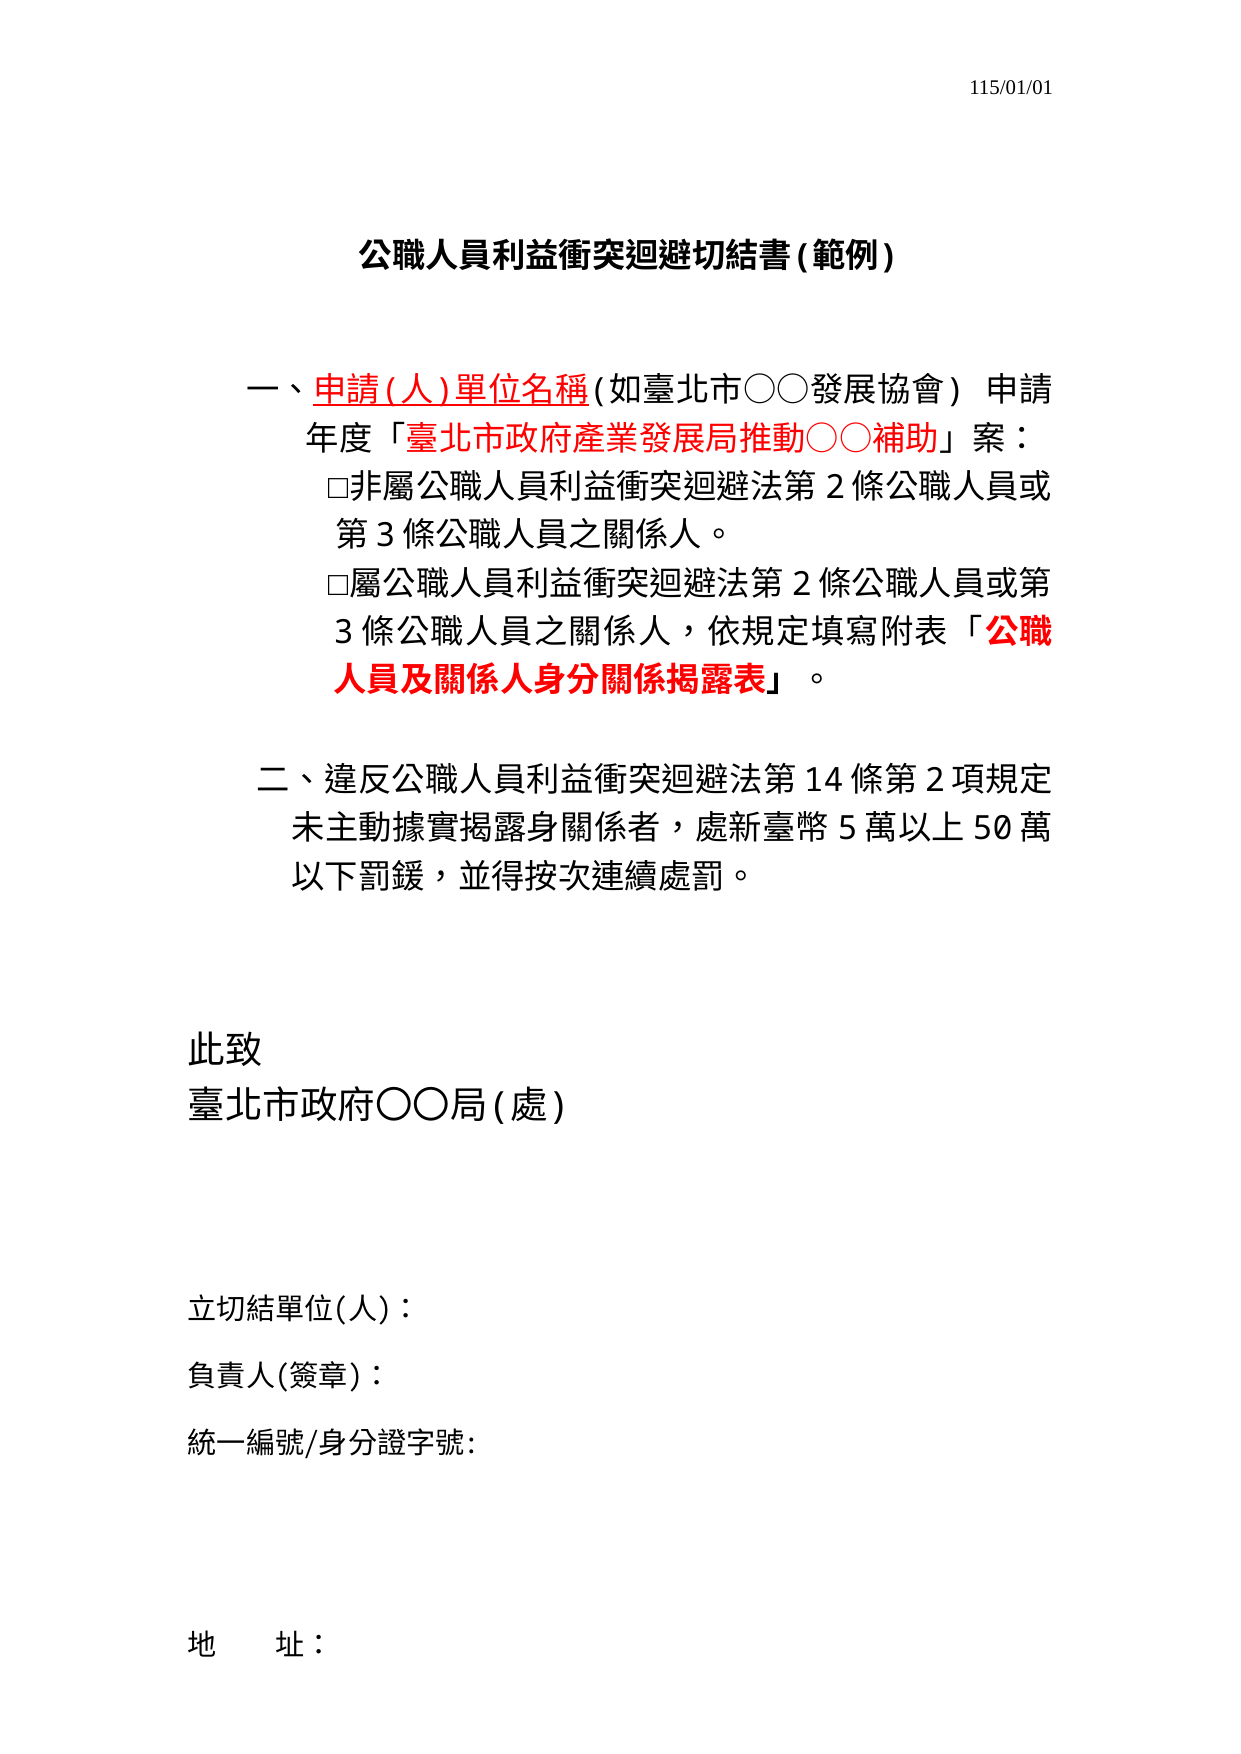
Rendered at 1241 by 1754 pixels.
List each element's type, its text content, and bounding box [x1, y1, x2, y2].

text 公職人員利益衝突迴避切結書(範例) [187, 184, 1053, 289]
text □非屬公職人員利益衝突迴避法第2條公職人員或第3條公職人員之關係人。 [187, 459, 1053, 556]
text 一、申請(人)單位名稱(如臺北市○○發展協會) 申請 年度「臺北市政府產業發展局推動○○補助」案： [187, 363, 1053, 459]
text 負責人(簽章)： [187, 1353, 1053, 1395]
text 地 址： [187, 1622, 1053, 1664]
text 統一編號/身分證字號: [187, 1420, 1053, 1462]
text 臺北市政府〇〇局(處) [187, 1074, 1053, 1129]
text 此致 [187, 1020, 1053, 1074]
text 二、違反公職人員利益衝突迴避法第14條第2項規定，未主動據實揭露身關係者，處新臺幣5萬以上50萬以下罰鍰，並得按次連續處罰。 [174, 752, 1053, 898]
text 立切結單位(人)： [187, 1286, 1053, 1328]
text □屬公職人員利益衝突迴避法第2條公職人員或第3條公職人員之關係人，依規定填寫附表「公職人員及關係人身分關係揭露表」。 [187, 556, 1053, 701]
